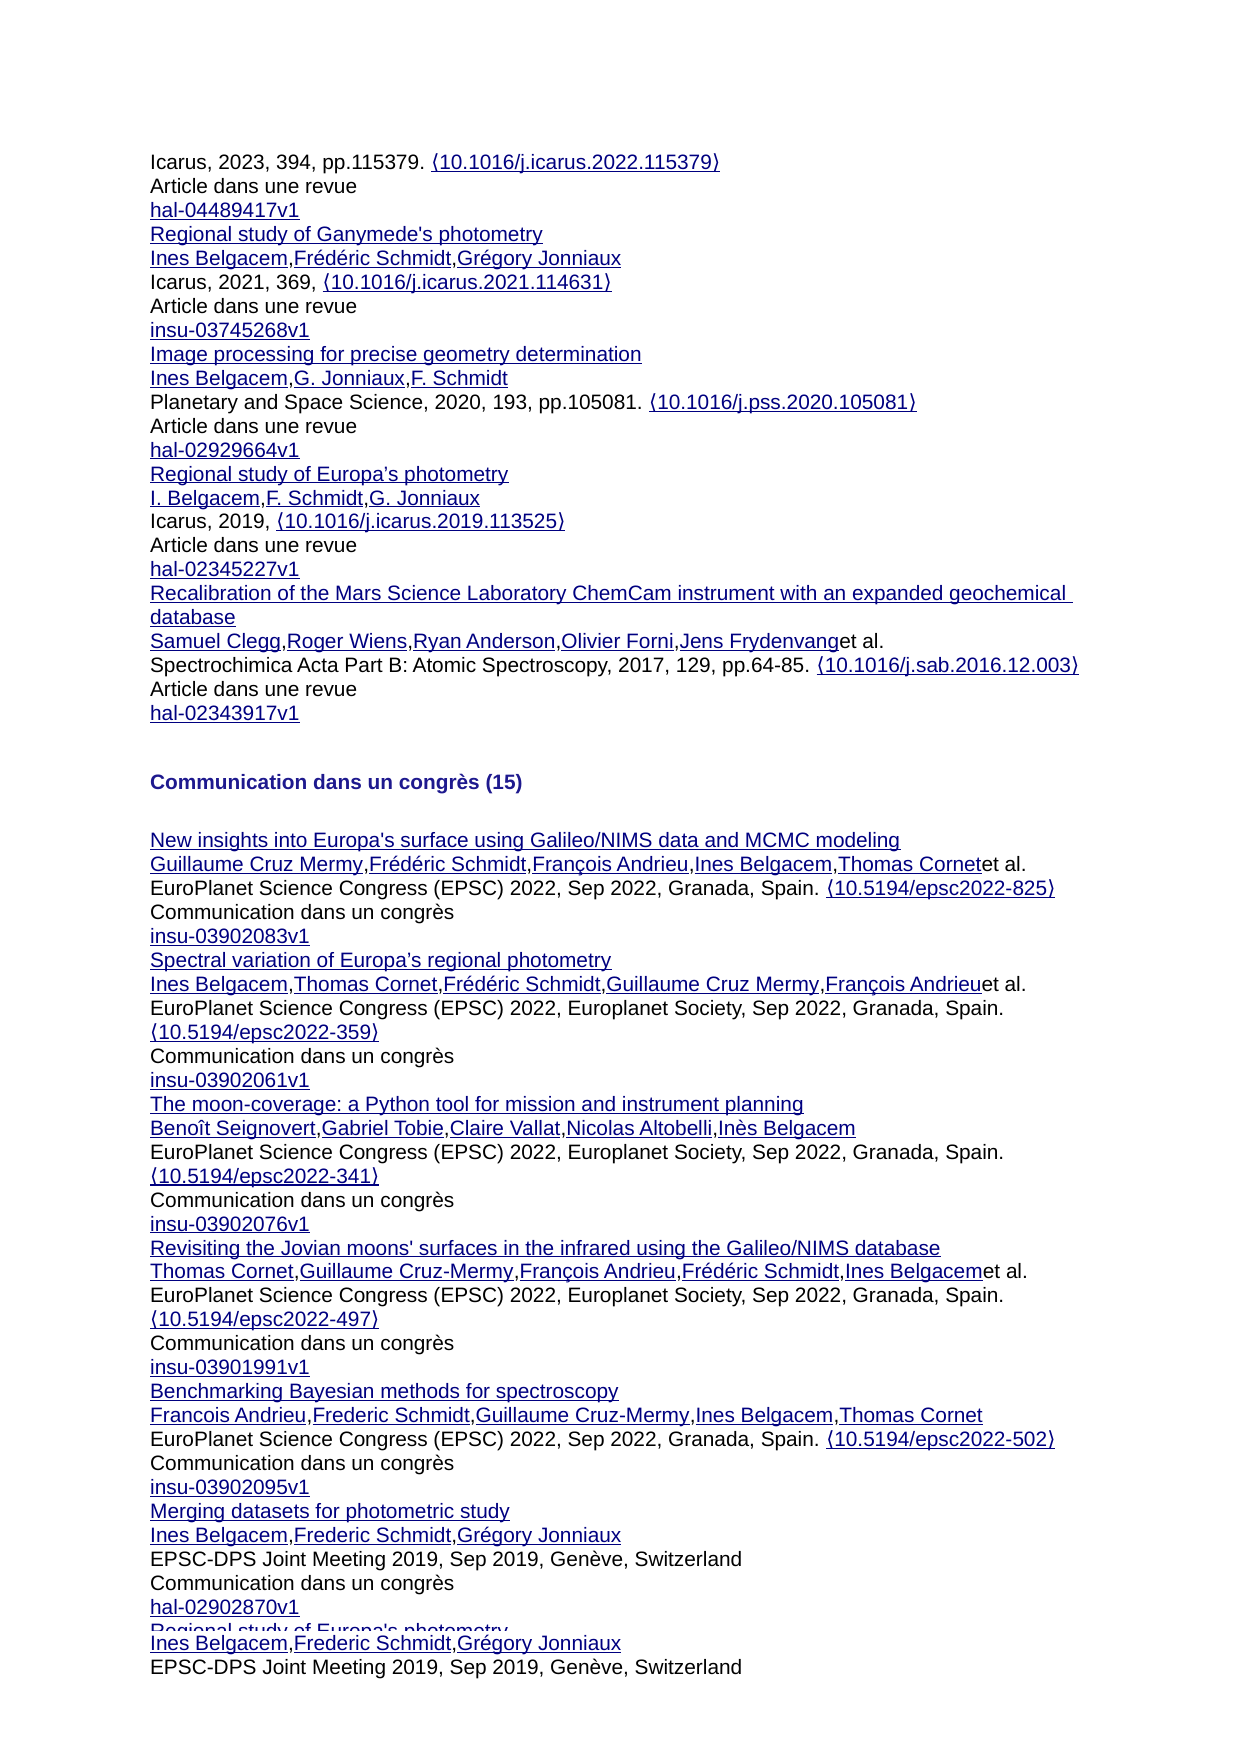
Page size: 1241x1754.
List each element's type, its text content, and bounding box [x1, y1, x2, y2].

table_cell Revisiting the Jovian moons' surfaces in the infrared using the Galileo/NIMS database Thomas Cornet,Guillaume Cruz-Mermy,François Andrieu,Frédéric Schmidt,Ines Belgacemet al. EuroPlanet Science Congress (EPSC) 2022, Europlanet Society, Sep 2022, Granada, Spain. ⟨10.5194/epsc2022-497⟩ Communication dans un congrès insu-03901991v1 [150, 1235, 1090, 1379]
table_cell Merging datasets for photometric study Ines Belgacem,Frederic Schmidt,Grégory Jonniaux EPSC-DPS Joint Meeting 2019, Sep 2019, Genève, Switzerland Communication dans un congrès hal-02902870v1 [150, 1499, 1090, 1619]
table_cell Regional study of Ganymede's photometry Ines Belgacem,Frédéric Schmidt,Grégory Jonniaux Icarus, 2021, 369, ⟨10.1016/j.icarus.2021.114631⟩ Article dans une revue insu-03745268v1 [150, 222, 1090, 342]
table_cell Regional study of Europa's photometry Ines Belgacem,Frederic Schmidt,Grégory Jonniaux EPSC-DPS Joint Meeting 2019, Sep 2019, Genève, Switzerland [150, 1619, 1090, 1679]
table_cell The moon-coverage: a Python tool for mission and instrument planning Benoît Seignovert,Gabriel Tobie,Claire Vallat,Nicolas Altobelli,Inès Belgacem EuroPlanet Science Congress (EPSC) 2022, Europlanet Society, Sep 2022, Granada, Spain. ⟨10.5194/epsc2022-341⟩ Communication dans un congrès insu-03902076v1 [150, 1092, 1090, 1235]
table_cell Spectral variation of Europa’s regional photometry Ines Belgacem,Thomas Cornet,Frédéric Schmidt,Guillaume Cruz Mermy,François Andrieuet al. EuroPlanet Science Congress (EPSC) 2022, Europlanet Society, Sep 2022, Granada, Spain. ⟨10.5194/epsc2022-359⟩ Communication dans un congrès insu-03902061v1 [150, 948, 1090, 1092]
table_header New insights into Europa's surface using Galileo/NIMS data and MCMC modeling Guillaume Cruz Mermy,Frédéric Schmidt,François Andrieu,Ines Belgacem,Thomas Cornetet al. EuroPlanet Science Congress (EPSC) 2022, Sep 2022, Granada, Spain. ⟨10.5194/epsc2022-825⟩ Communication dans un congrès insu-03902083v1 [150, 828, 1090, 948]
table_cell Recalibration of the Mars Science Laboratory ChemCam instrument with an expanded geochemical database Samuel Clegg,Roger Wiens,Ryan Anderson,Olivier Forni,Jens Frydenvanget al. Spectrochimica Acta Part B: Atomic Spectroscopy, 2017, 129, pp.64-85. ⟨10.1016/j.sab.2016.12.003⟩ Article dans une revue hal-02343917v1 [150, 581, 1090, 725]
table_cell Benchmarking Bayesian methods for spectroscopy Francois Andrieu,Frederic Schmidt,Guillaume Cruz-Mermy,Ines Belgacem,Thomas Cornet EuroPlanet Science Congress (EPSC) 2022, Sep 2022, Granada, Spain. ⟨10.5194/epsc2022-502⟩ Communication dans un congrès insu-03902095v1 [150, 1379, 1090, 1499]
table_cell Regional study of Europa’s photometry I. Belgacem,F. Schmidt,G. Jonniaux Icarus, 2019, ⟨10.1016/j.icarus.2019.113525⟩ Article dans une revue hal-02345227v1 [150, 461, 1090, 581]
table_cell Icarus, 2023, 394, pp.115379. ⟨10.1016/j.icarus.2022.115379⟩ Article dans une revue hal-04489417v1 [150, 150, 1090, 222]
subtitle Communication dans un congrès (15) [150, 770, 1090, 794]
table_cell Image processing for precise geometry determination Ines Belgacem,G. Jonniaux,F. Schmidt Planetary and Space Science, 2020, 193, pp.105081. ⟨10.1016/j.pss.2020.105081⟩ Article dans une revue hal-02929664v1 [150, 342, 1090, 461]
